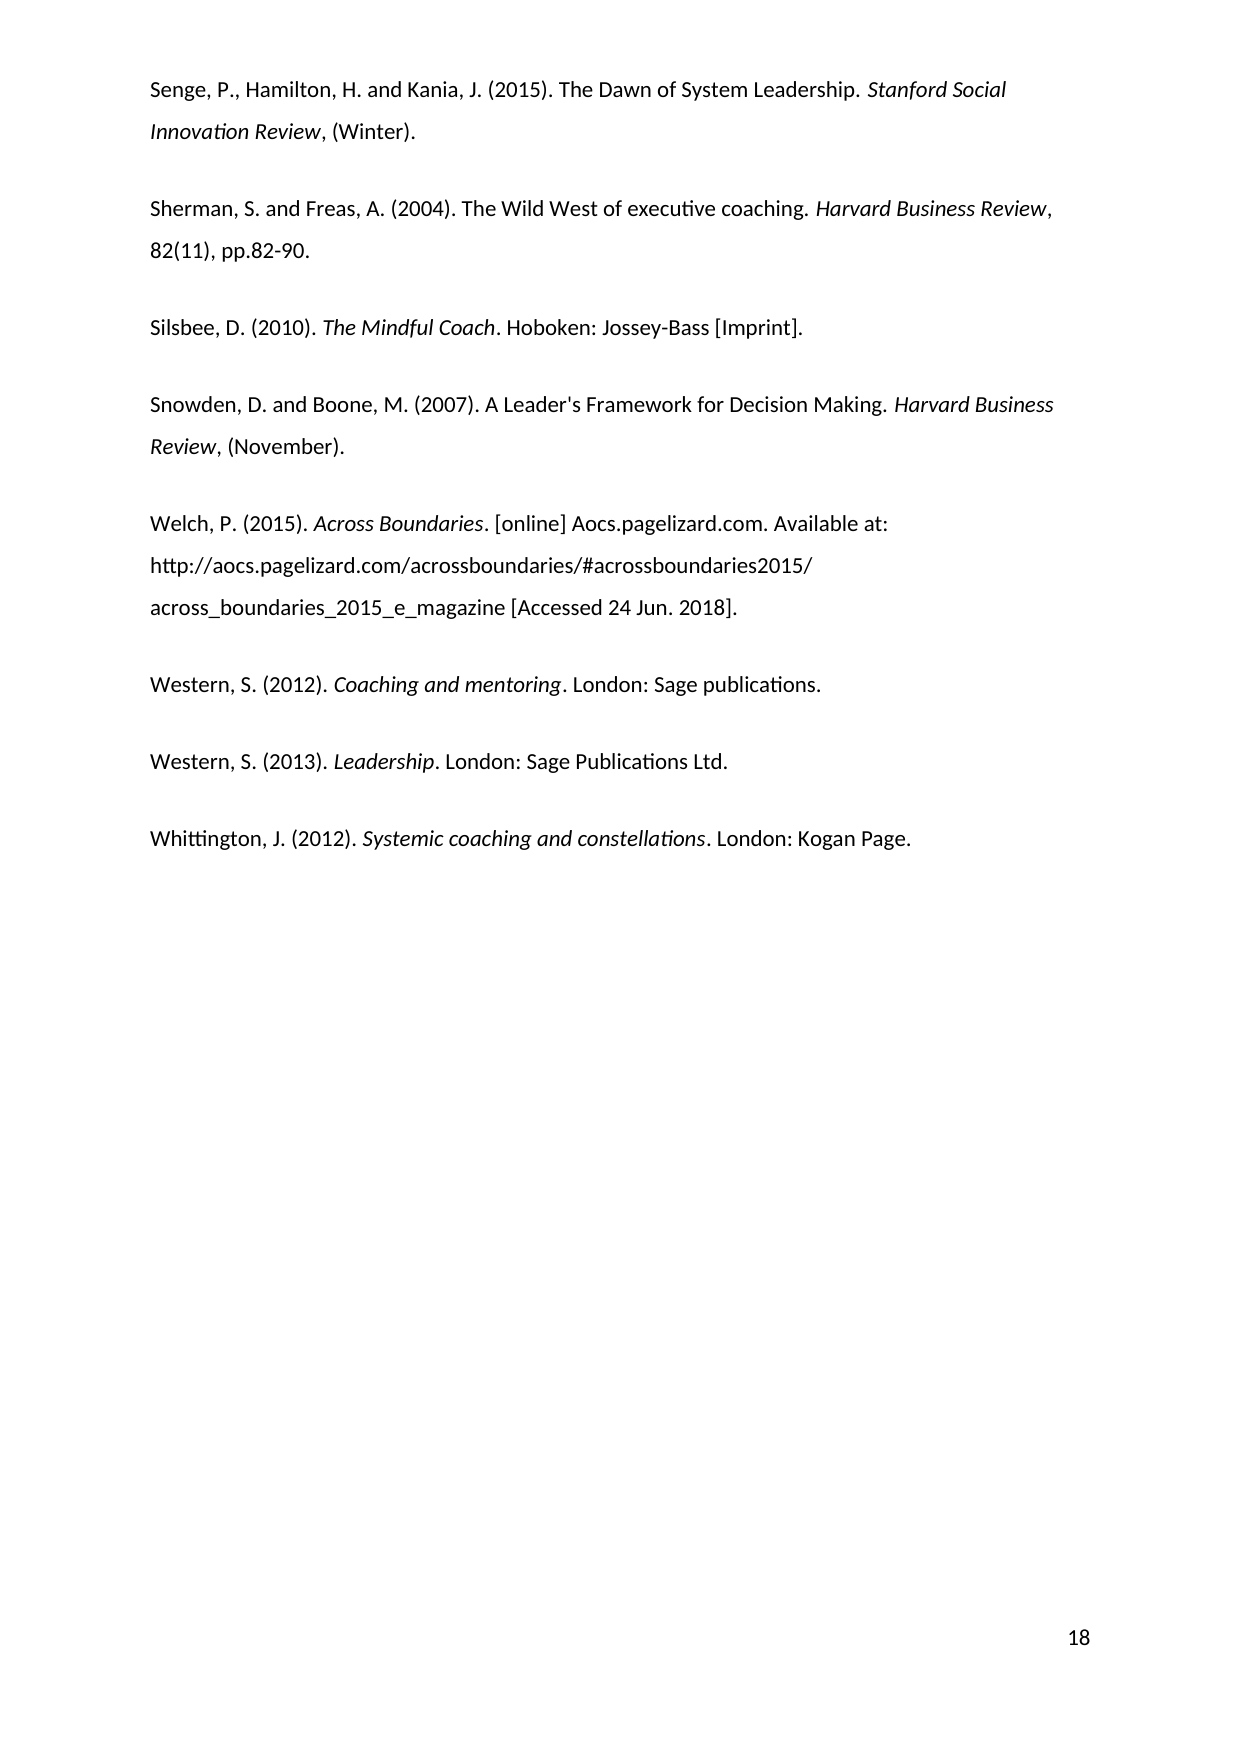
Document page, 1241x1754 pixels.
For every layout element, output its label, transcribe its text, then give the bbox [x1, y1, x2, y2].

text Senge, P., Hamilton, H. and Kania, J. (2015). The Dawn of System Leadership. Stanford Social Innovation Review, (Winter). [150, 75, 1090, 145]
text Sherman, S. and Freas, A. (2004). The Wild West of executive coaching. Harvard Business Review, 82(11), pp.82-90. [150, 194, 1090, 264]
text Whittington, J. (2012). Systemic coaching and constellations. London: Kogan Page. [150, 824, 1090, 852]
text Western, S. (2013). Leadership. London: Sage Publications Ltd. [150, 747, 1090, 775]
text Western, S. (2012). Coaching and mentoring. London: Sage publications. [150, 670, 1090, 698]
text Welch, P. (2015). Across Boundaries. [online] Aocs.pagelizard.com. Available at: http://aocs.pagelizard.com/acrossboundaries/#acrossboundaries2015/across_boundaries_2015_e_magazine [Accessed 24 Jun. 2018]. [150, 509, 1090, 621]
text Snowden, D. and Boone, M. (2007). A Leader's Framework for Decision Making. Harvard Business Review, (November). [150, 390, 1090, 460]
text Silsbee, D. (2010). The Mindful Coach. Hoboken: Jossey-Bass [Imprint]. [150, 313, 1090, 341]
